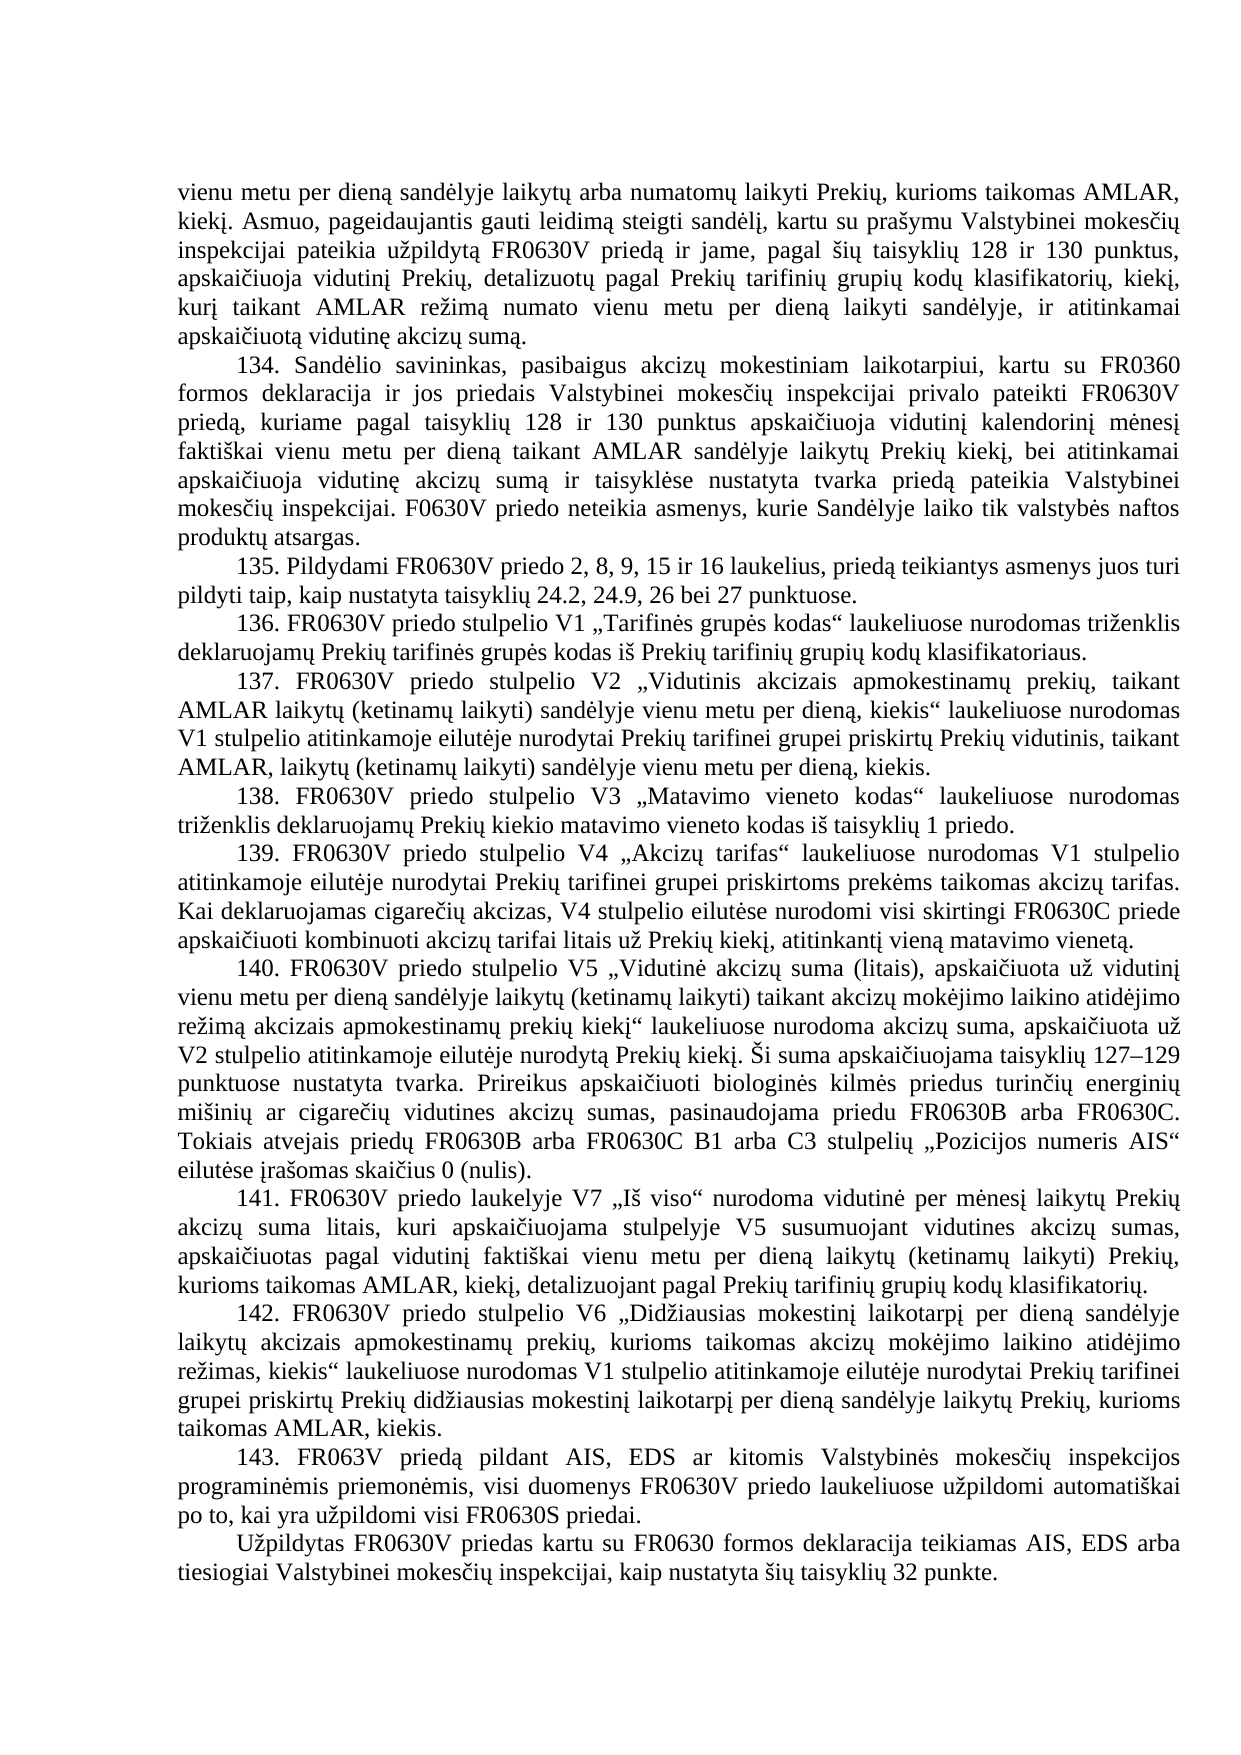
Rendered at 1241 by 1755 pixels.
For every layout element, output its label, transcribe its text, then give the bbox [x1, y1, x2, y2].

text vienu metu per dieną sandėlyje laikytų arba numatomų laikyti Prekių, kurioms taikomas AMLAR, kiekį. Asmuo, pageidaujantis gauti leidimą steigti sandėlį, kartu su prašymu Valstybinei mokesčių inspekcijai pateikia užpildytą FR0630V priedą ir jame, pagal šių taisyklių 128 ir 130 punktus, apskaičiuoja vidutinį Prekių, detalizuotų pagal Prekių tarifinių grupių kodų klasifikatorių, kiekį, kurį taikant AMLAR režimą numato vienu metu per dieną laikyti sandėlyje, ir atitinkamai apskaičiuotą vidutinę akcizų sumą. [177, 177, 1181, 350]
text 140. FR0630V priedo stulpelio V5 „Vidutinė akcizų suma (litais), apskaičiuota už vidutinį vienu metu per dieną sandėlyje laikytų (ketinamų laikyti) taikant akcizų mokėjimo laikino atidėjimo režimą akcizais apmokestinamų prekių kiekį“ laukeliuose nurodoma akcizų suma, apskaičiuota už V2 stulpelio atitinkamoje eilutėje nurodytą Prekių kiekį. Ši suma apskaičiuojama taisyklių 127–129 punktuose nustatyta tvarka. Prireikus apskaičiuoti biologinės kilmės priedus turinčių energinių mišinių ar cigarečių vidutines akcizų sumas, pasinaudojama priedu FR0630B arba FR0630C. Tokiais atvejais priedų FR0630B arba FR0630C B1 arba C3 stulpelių „Pozicijos numeris AIS“ eilutėse įrašomas skaičius 0 (nulis). [177, 953, 1181, 1183]
text 142. FR0630V priedo stulpelio V6 „Didžiausias mokestinį laikotarpį per dieną sandėlyje laikytų akcizais apmokestinamų prekių, kurioms taikomas akcizų mokėjimo laikino atidėjimo režimas, kiekis“ laukeliuose nurodomas V1 stulpelio atitinkamoje eilutėje nurodytai Prekių tarifinei grupei priskirtų Prekių didžiausias mokestinį laikotarpį per dieną sandėlyje laikytų Prekių, kurioms taikomas AMLAR, kiekis. [177, 1298, 1181, 1442]
text 138. FR0630V priedo stulpelio V3 „Matavimo vieneto kodas“ laukeliuose nurodomas triženklis deklaruojamų Prekių kiekio matavimo vieneto kodas iš taisyklių 1 priedo. [177, 781, 1181, 838]
text 135. Pildydami FR0630V priedo 2, 8, 9, 15 ir 16 laukelius, priedą teikiantys asmenys juos turi pildyti taip, kaip nustatyta taisyklių 24.2, 24.9, 26 bei 27 punktuose. [177, 551, 1181, 608]
text 134. Sandėlio savininkas, pasibaigus akcizų mokestiniam laikotarpiui, kartu su FR0360 formos deklaracija ir jos priedais Valstybinei mokesčių inspekcijai privalo pateikti FR0630V priedą, kuriame pagal taisyklių 128 ir 130 punktus apskaičiuoja vidutinį kalendorinį mėnesį faktiškai vienu metu per dieną taikant AMLAR sandėlyje laikytų Prekių kiekį, bei atitinkamai apskaičiuoja vidutinę akcizų sumą ir taisyklėse nustatyta tvarka priedą pateikia Valstybinei mokesčių inspekcijai. F0630V priedo neteikia asmenys, kurie Sandėlyje laiko tik valstybės naftos produktų atsargas. [177, 350, 1181, 551]
text 141. FR0630V priedo laukelyje V7 „Iš viso“ nurodoma vidutinė per mėnesį laikytų Prekių akcizų suma litais, kuri apskaičiuojama stulpelyje V5 susumuojant vidutines akcizų sumas, apskaičiuotas pagal vidutinį faktiškai vienu metu per dieną laikytų (ketinamų laikyti) Prekių, kurioms taikomas AMLAR, kiekį, detalizuojant pagal Prekių tarifinių grupių kodų klasifikatorių. [177, 1183, 1181, 1298]
text 136. FR0630V priedo stulpelio V1 „Tarifinės grupės kodas“ laukeliuose nurodomas triženklis deklaruojamų Prekių tarifinės grupės kodas iš Prekių tarifinių grupių kodų klasifikatoriaus. [177, 608, 1181, 666]
text Užpildytas FR0630V priedas kartu su FR0630 formos deklaracija teikiamas AIS, EDS arba tiesiogiai Valstybinei mokesčių inspekcijai, kaip nustatyta šių taisyklių 32 punkte. [177, 1528, 1181, 1586]
text 137. FR0630V priedo stulpelio V2 „Vidutinis akcizais apmokestinamų prekių, taikant AMLAR laikytų (ketinamų laikyti) sandėlyje vienu metu per dieną, kiekis“ laukeliuose nurodomas V1 stulpelio atitinkamoje eilutėje nurodytai Prekių tarifinei grupei priskirtų Prekių vidutinis, taikant AMLAR, laikytų (ketinamų laikyti) sandėlyje vienu metu per dieną, kiekis. [177, 666, 1181, 781]
text 143. FR063V priedą pildant AIS, EDS ar kitomis Valstybinės mokesčių inspekcijos programinėmis priemonėmis, visi duomenys FR0630V priedo laukeliuose užpildomi automatiškai po to, kai yra užpildomi visi FR0630S priedai. [177, 1442, 1181, 1528]
text 139. FR0630V priedo stulpelio V4 „Akcizų tarifas“ laukeliuose nurodomas V1 stulpelio atitinkamoje eilutėje nurodytai Prekių tarifinei grupei priskirtoms prekėms taikomas akcizų tarifas. Kai deklaruojamas cigarečių akcizas, V4 stulpelio eilutėse nurodomi visi skirtingi FR0630C priede apskaičiuoti kombinuoti akcizų tarifai litais už Prekių kiekį, atitinkantį vieną matavimo vienetą. [177, 838, 1181, 953]
